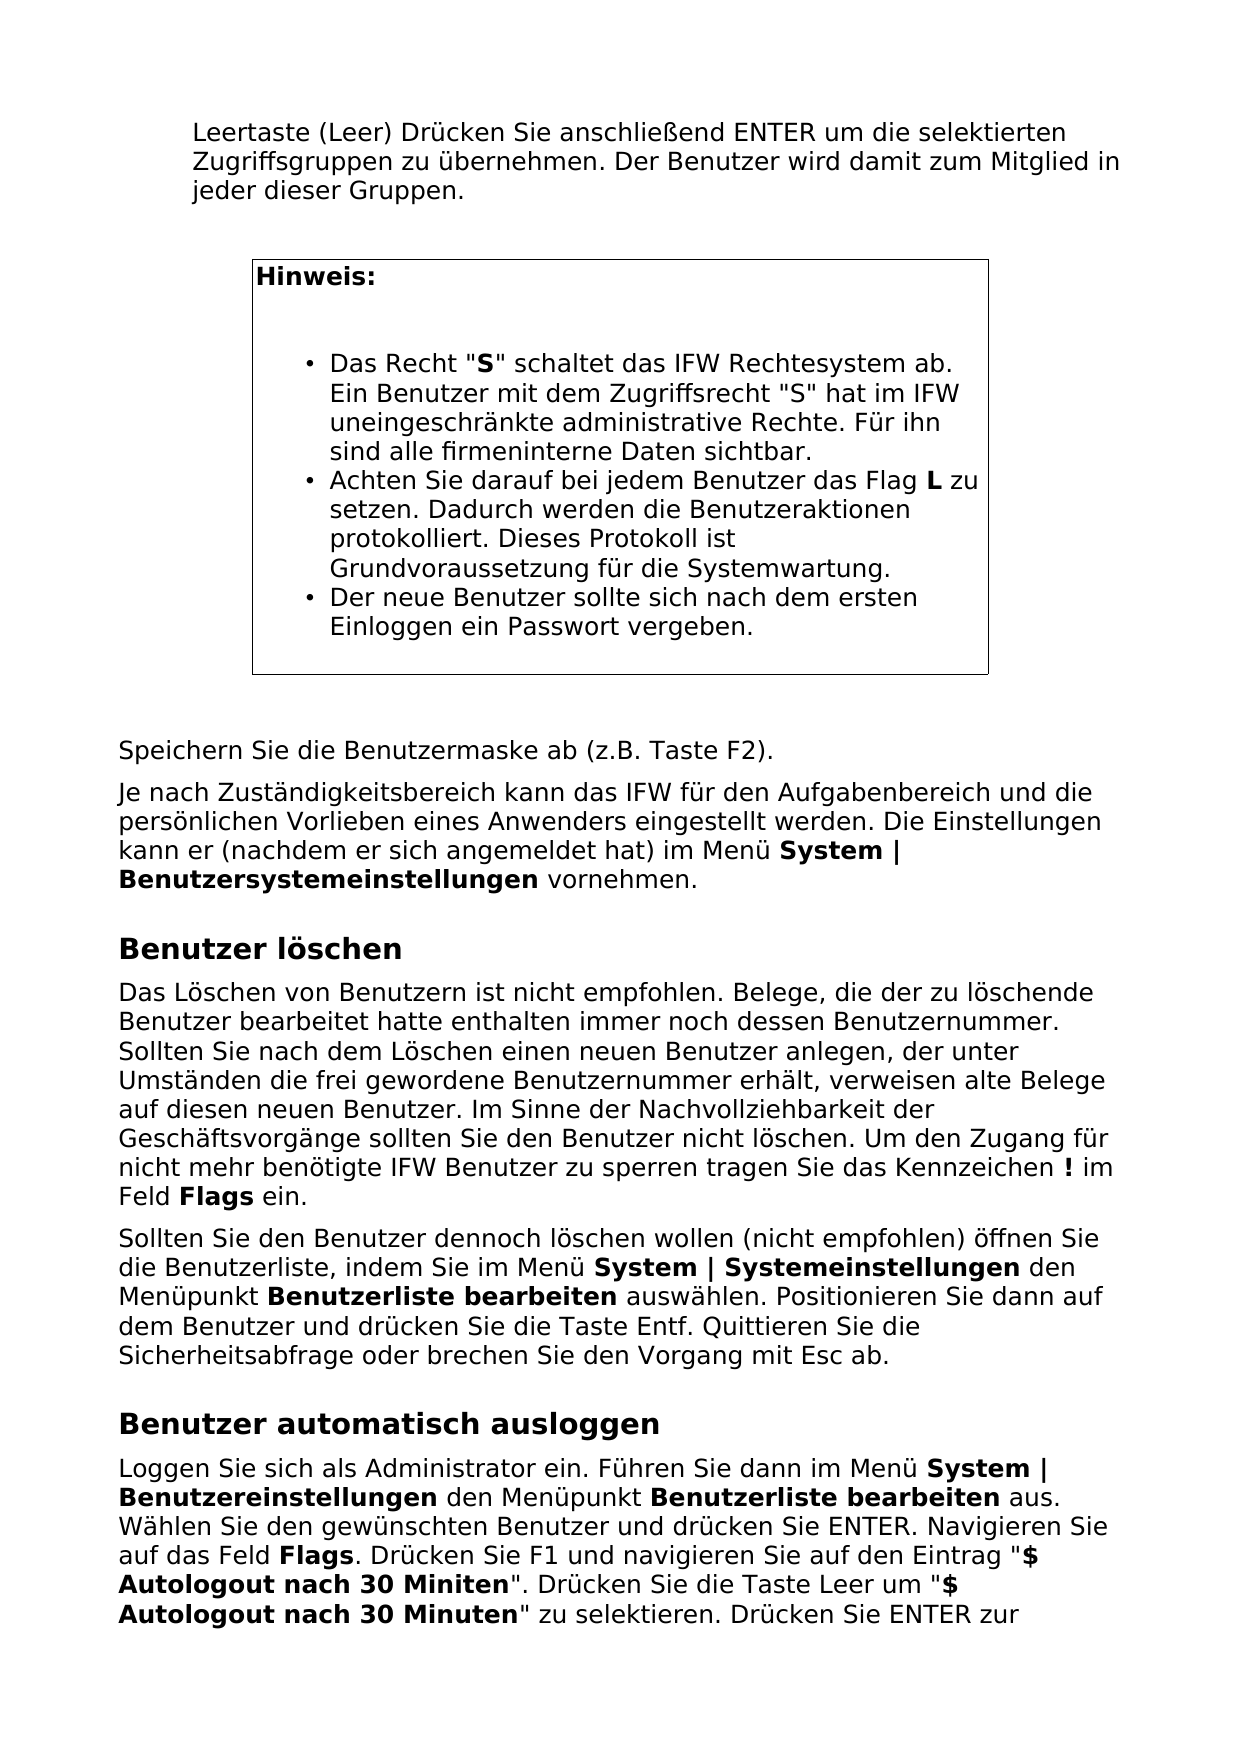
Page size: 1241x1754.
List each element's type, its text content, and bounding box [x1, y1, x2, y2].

text Je nach Zuständigkeitsbereich kann das IFW für den Aufgabenbereich und die persönlichen Vorlieben eines Anwenders eingestellt werden. Die Einstellungen kann er (nachdem er sich angemeldet hat) im Menü System | Benutzersystemeinstellungen vornehmen. [118, 778, 1122, 894]
subtitle Benutzer automatisch ausloggen [118, 1408, 1122, 1442]
text Speichern Sie die Benutzermaske ab (z.B. Taste F2). [118, 736, 1122, 765]
list Leertaste (Leer) Drücken Sie anschließend ENTER um die selektierten Zugriffsgruppen zu übernehmen. Der Benutzer wird damit zum Mitglied in jeder dieser Gruppen. [177, 118, 1122, 206]
text Sollten Sie den Benutzer dennoch löschen wollen (nicht empfohlen) öffnen Sie die Benutzerliste, indem Sie im Menü System | Systemeinstellungen den Menüpunkt Benutzerliste bearbeiten auswählen. Positionieren Sie dann auf dem Benutzer und drücken Sie die Taste Entf. Quittieren Sie die Sicherheitsabfrage oder brechen Sie den Vorgang mit Esc ab. [118, 1224, 1122, 1370]
subtitle Benutzer löschen [118, 932, 1122, 966]
table_header Hinweis: Das Recht "S" schaltet das IFW Rechtesystem ab. Ein Benutzer mit dem Zugriffsrecht "S" hat im IFW uneingeschränkte administrative Rechte. Für ihn sind alle firmeninterne Daten sichtbar. Achten Sie darauf bei jedem Benutzer das Flag L zu setzen. Dadurch werden die Benutzeraktionen protokolliert. Dieses Protokoll ist Grundvoraussetzung für die Systemwartung. Der neue Benutzer sollte sich nach dem ersten Einloggen ein Passwort vergeben. [253, 260, 988, 674]
text Loggen Sie sich als Administrator ein. Führen Sie dann im Menü System | Benutzereinstellungen den Menüpunkt Benutzerliste bearbeiten aus. Wählen Sie den gewünschten Benutzer und drücken Sie ENTER. Navigieren Sie auf das Feld Flags. Drücken Sie F1 und navigieren Sie auf den Eintrag "$ Autologout nach 30 Miniten". Drücken Sie die Taste Leer um "$ Autologout nach 30 Minuten" zu selektieren. Drücken Sie ENTER zur [118, 1454, 1122, 1629]
text Das Löschen von Benutzern ist nicht empfohlen. Belege, die der zu löschende Benutzer bearbeitet hatte enthalten immer noch dessen Benutzernummer. Sollten Sie nach dem Löschen einen neuen Benutzer anlegen, der unter Umständen die frei gewordene Benutzernummer erhält, verweisen alte Belege auf diesen neuen Benutzer. Im Sinne der Nachvollziehbarkeit der Geschäftsvorgänge sollten Sie den Benutzer nicht löschen. Um den Zugang für nicht mehr benötigte IFW Benutzer zu sperren tragen Sie das Kennzeichen ! im Feld Flags ein. [118, 978, 1122, 1212]
